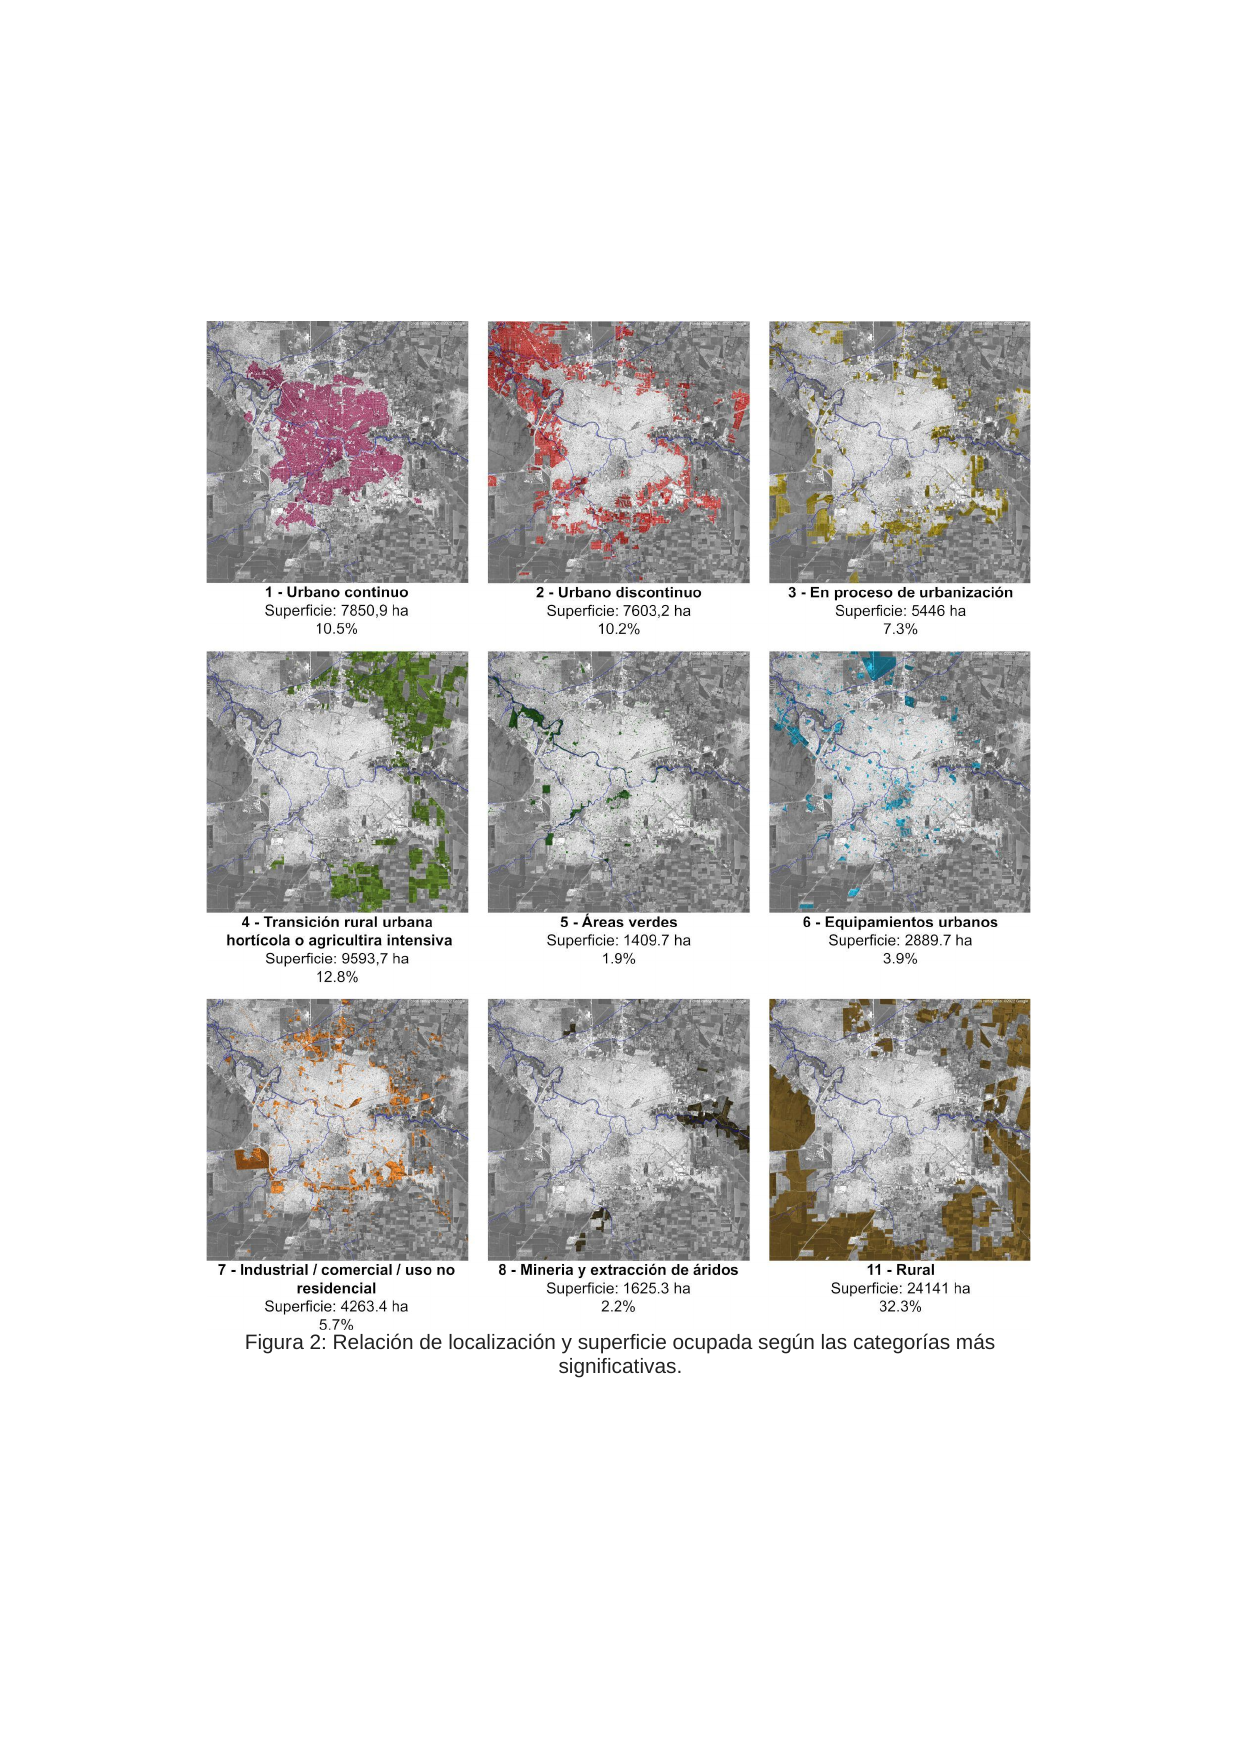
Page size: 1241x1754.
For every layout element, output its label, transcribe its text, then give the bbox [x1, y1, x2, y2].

picture [206, 321, 1031, 1330]
text Figura 2: Relación de localización y superficie ocupada según las categorías más significativas. [207, 1330, 1033, 1378]
